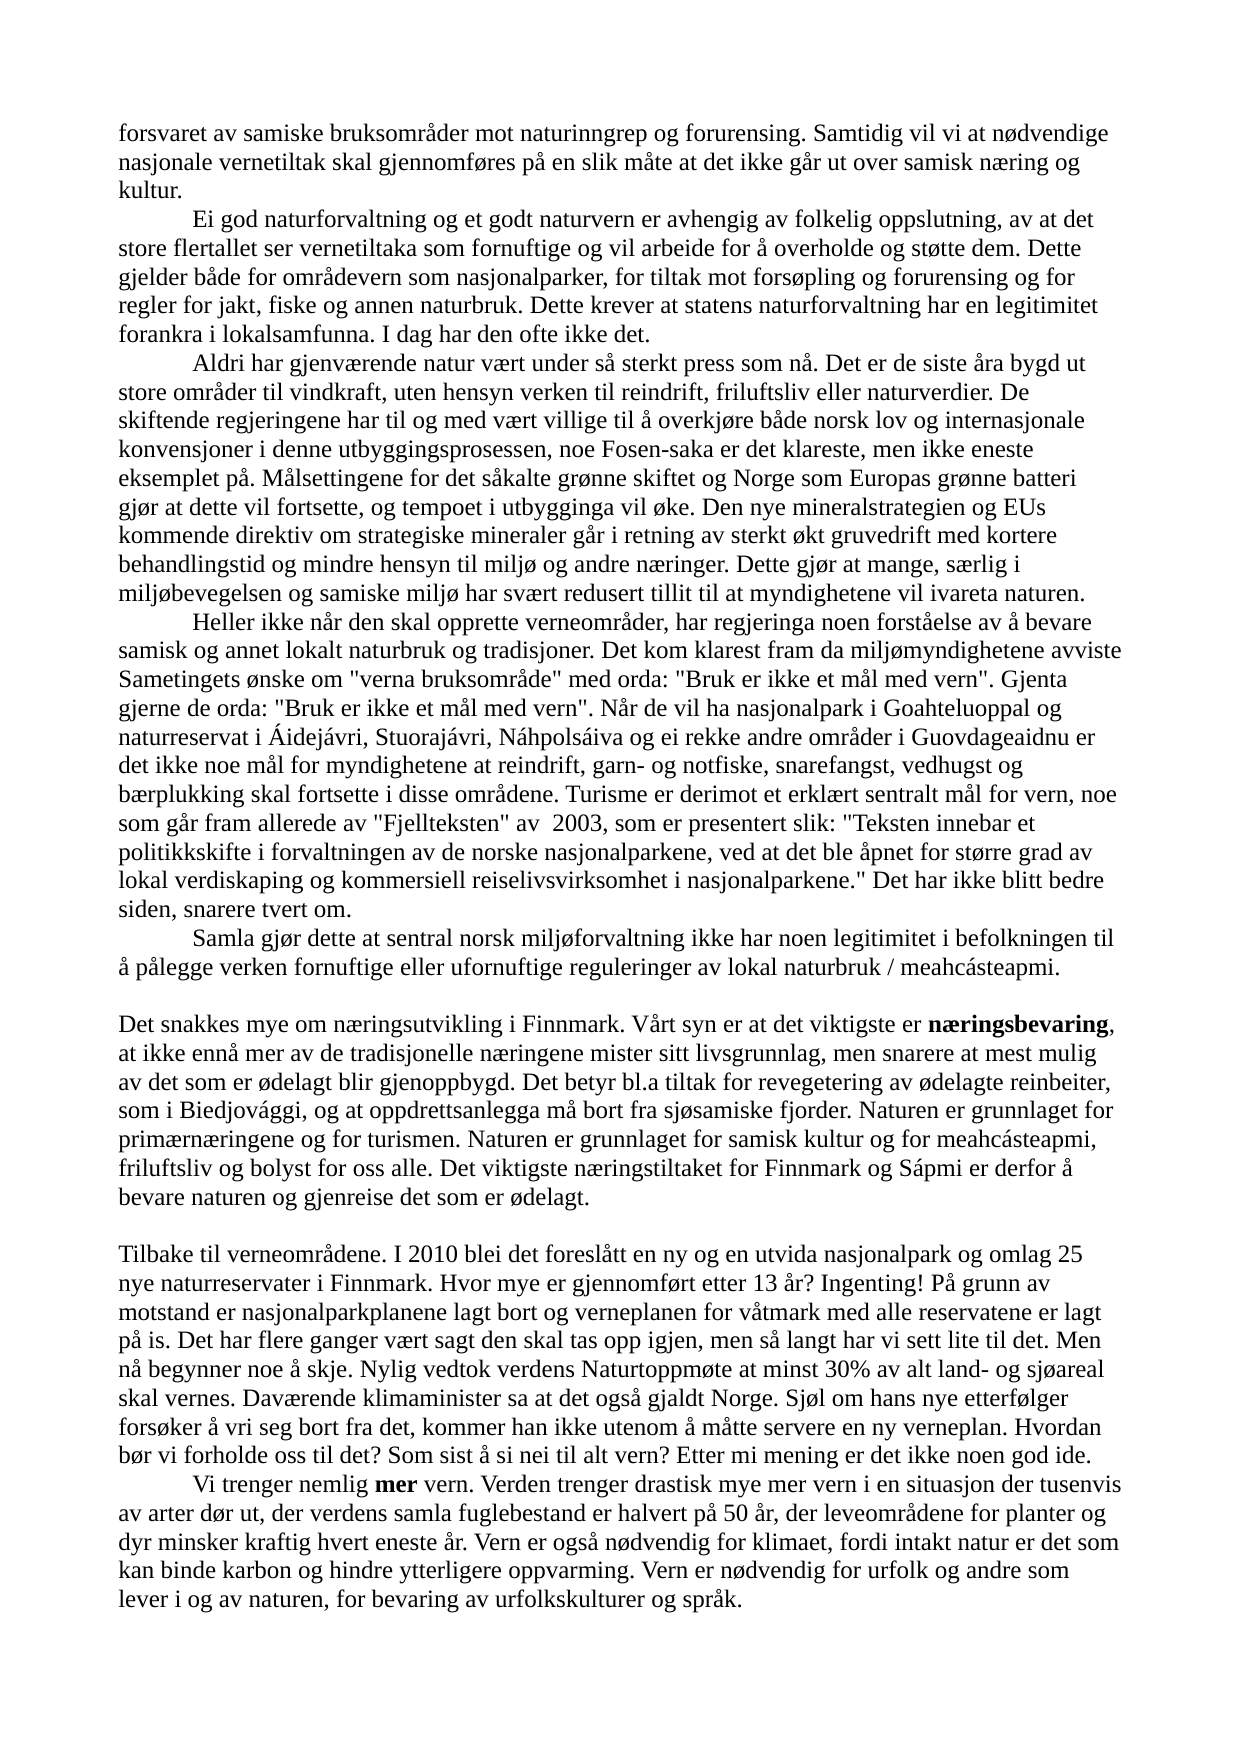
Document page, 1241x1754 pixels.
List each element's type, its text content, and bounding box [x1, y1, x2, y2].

text Tilbake til verneområdene. I 2010 blei det foreslått en ny og en utvida nasjonalpark og omlag 25 nye naturreservater i Finnmark. Hvor mye er gjennomført etter 13 år? Ingenting! På grunn av motstand er nasjonalparkplanene lagt bort og verneplanen for våtmark med alle reservatene er lagt på is. Det har flere ganger vært sagt den skal tas opp igjen, men så langt har vi sett lite til det. Men nå begynner noe å skje. Nylig vedtok verdens Naturtoppmøte at minst 30% av alt land- og sjøareal skal vernes. Daværende klimaminister sa at det også gjaldt Norge. Sjøl om hans nye etterfølger forsøker å vri seg bort fra det, kommer han ikke utenom å måtte servere en ny verneplan. Hvordan bør vi forholde oss til det? Som sist å si nei til alt vern? Etter mi mening er det ikke noen god ide. Vi trenger nemlig mer vern. Verden trenger drastisk mye mer vern i en situasjon der tusenvis av arter dør ut, der verdens samla fuglebestand er halvert på 50 år, der leveområdene for planter og dyr minsker kraftig hvert eneste år. Vern er også nødvendig for klimaet, fordi intakt natur er det som kan binde karbon og hindre ytterligere oppvarming. Vern er nødvendig for urfolk og andre som lever i og av naturen, for bevaring av urfolkskulturer og språk. [118, 1239, 1122, 1613]
text Det snakkes mye om næringsutvikling i Finnmark. Vårt syn er at det viktigste er næringsbevaring, at ikke ennå mer av de tradisjonelle næringene mister sitt livsgrunnlag, men snarere at mest mulig av det som er ødelagt blir gjenoppbygd. Det betyr bl.a tiltak for revegetering av ødelagte reinbeiter, som i Biedjovággi, og at oppdrettsanlegga må bort fra sjøsamiske fjorder. Naturen er grunnlaget for primærnæringene og for turismen. Naturen er grunnlaget for samisk kultur og for meahcásteapmi, friluftsliv og bolyst for oss alle. Det viktigste næringstiltaket for Finnmark og Sápmi er derfor å bevare naturen og gjenreise det som er ødelagt. [118, 1009, 1122, 1211]
text forsvaret av samiske bruksområder mot naturinngrep og forurensing. Samtidig vil vi at nødvendige nasjonale vernetiltak skal gjennomføres på en slik måte at det ikke går ut over samisk næring og kultur. Ei god naturforvaltning og et godt naturvern er avhengig av folkelig oppslutning, av at det store flertallet ser vernetiltaka som fornuftige og vil arbeide for å overholde og støtte dem. Dette gjelder både for områdevern som nasjonalparker, for tiltak mot forsøpling og forurensing og for regler for jakt, fiske og annen naturbruk. Dette krever at statens naturforvaltning har en legitimitet forankra i lokalsamfunna. I dag har den ofte ikke det. Aldri har gjenværende natur vært under så sterkt press som nå. Det er de siste åra bygd ut store områder til vindkraft, uten hensyn verken til reindrift, friluftsliv eller naturverdier. De skiftende regjeringene har til og med vært villige til å overkjøre både norsk lov og internasjonale konvensjoner i denne utbyggingsprosessen, noe Fosen-saka er det klareste, men ikke eneste eksemplet på. Målsettingene for det såkalte grønne skiftet og Norge som Europas grønne batteri gjør at dette vil fortsette, og tempoet i utbygginga vil øke. Den nye mineralstrategien og EUs kommende direktiv om strategiske mineraler går i retning av sterkt økt gruvedrift med kortere behandlingstid og mindre hensyn til miljø og andre næringer. Dette gjør at mange, særlig i miljøbevegelsen og samiske miljø har svært redusert tillit til at myndighetene vil ivareta naturen. [118, 118, 1122, 607]
text Heller ikke når den skal opprette verneområder, har regjeringa noen forståelse av å bevare samisk og annet lokalt naturbruk og tradisjoner. Det kom klarest fram da miljømyndighetene avviste Sametingets ønske om "verna bruksområde" med orda: "Bruk er ikke et mål med vern". Gjenta gjerne de orda: "Bruk er ikke et mål med vern". Når de vil ha nasjonalpark i Goahteluoppal og naturreservat i Áidejávri, Stuorajávri, Náhpolsáiva og ei rekke andre områder i Guovdageaidnu er det ikke noe mål for myndighetene at reindrift, garn- og notfiske, snarefangst, vedhugst og bærplukking skal fortsette i disse områdene. Turisme er derimot et erklært sentralt mål for vern, noe som går fram allerede av "Fjellteksten" av 2003, som er presentert slik: "Teksten innebar et politikkskifte i forvaltningen av de norske nasjonalparkene, ved at det ble åpnet for større grad av lokal verdiskaping og kommersiell reiselivsvirksomhet i nasjonalparkene." Det har ikke blitt bedre siden, snarere tvert om. Samla gjør dette at sentral norsk miljøforvaltning ikke har noen legitimitet i befolkningen til å pålegge verken fornuftige eller ufornuftige reguleringer av lokal naturbruk / meahcásteapmi. [118, 607, 1122, 981]
